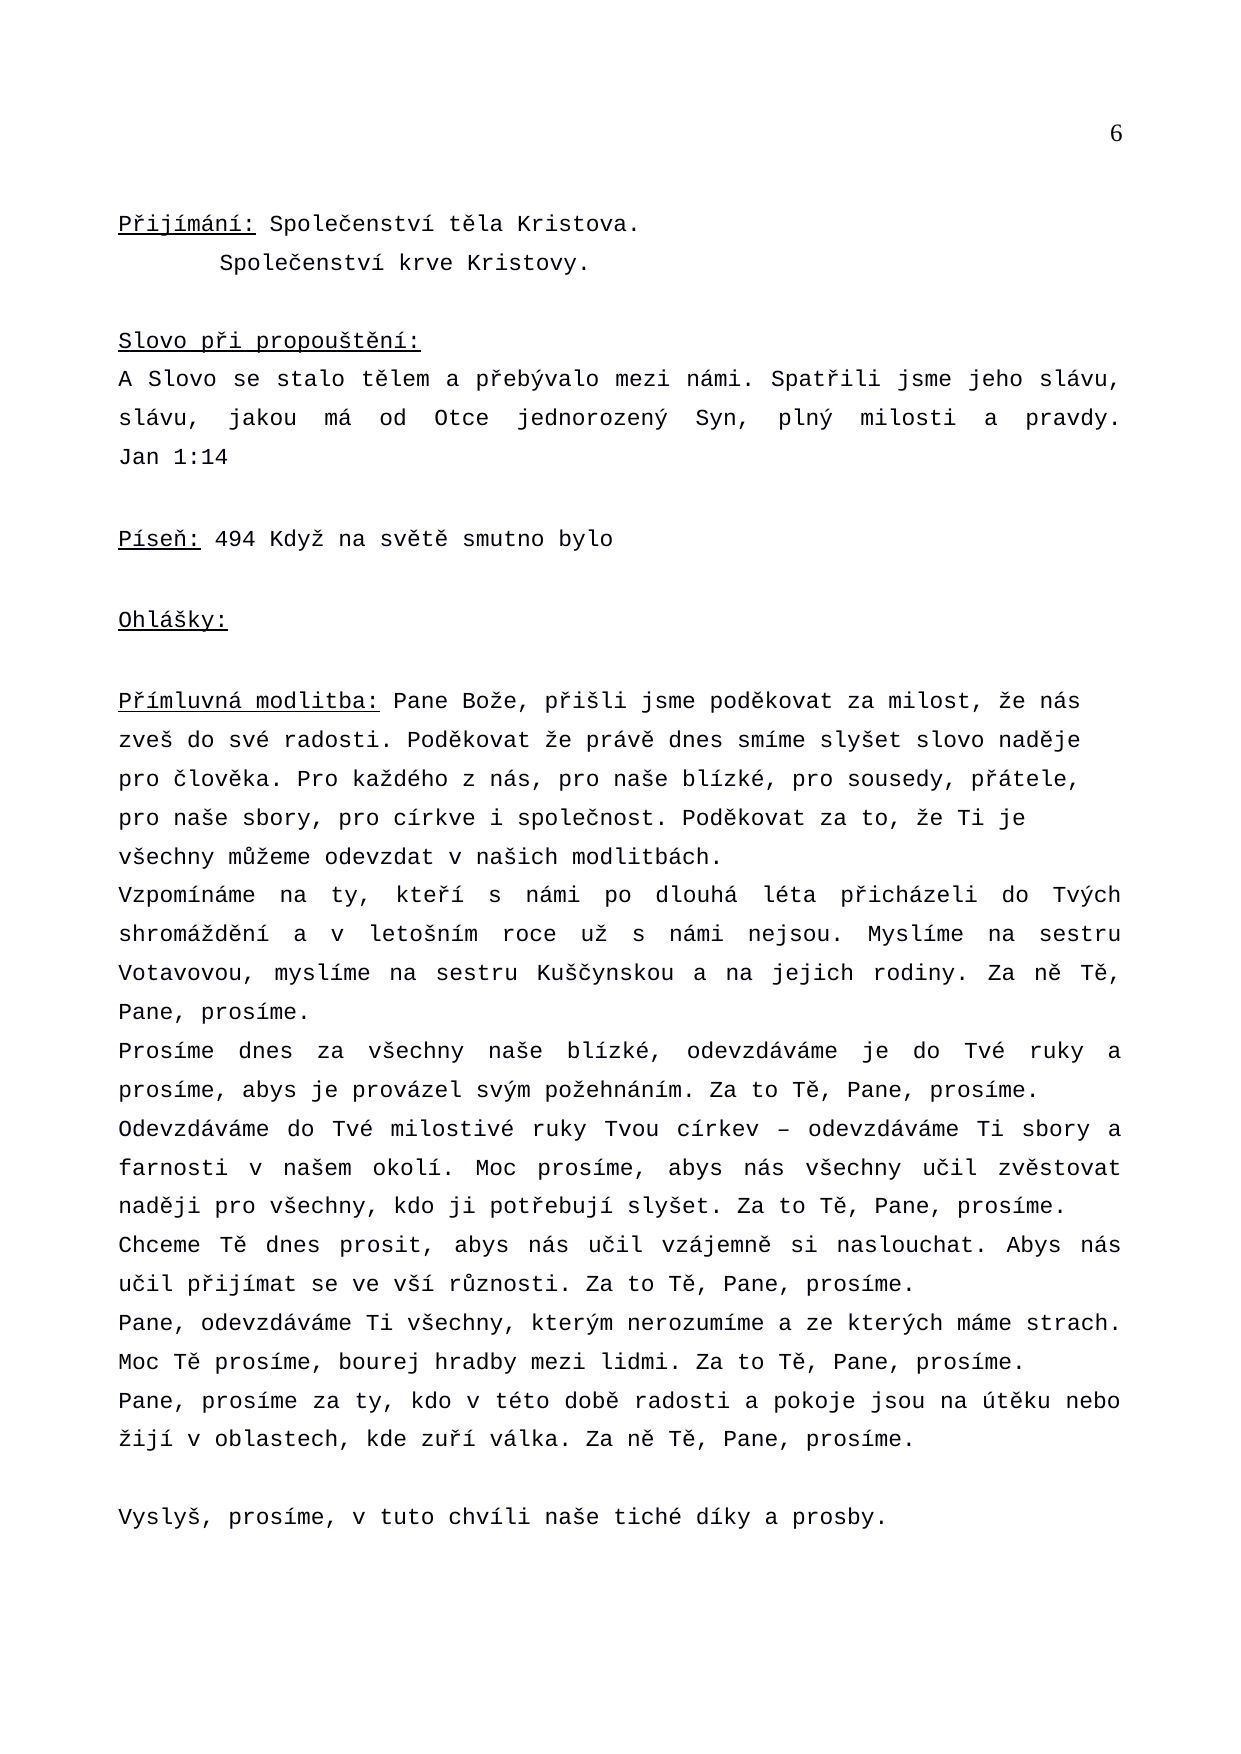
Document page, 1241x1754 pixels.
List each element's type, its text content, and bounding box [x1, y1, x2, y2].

text Přijímání: Společenství těla Kristova. [118, 212, 1122, 238]
text Píseň: 494 Když na světě smutno bylo [118, 527, 1122, 553]
text Vzpomínáme na ty, kteří s námi po dlouhá léta přicházeli do Tvých shromáždění a v letošním roce už s námi nejsou. Myslíme na sestru Votavovou, myslíme na sestru Kuščynskou a na jejich rodiny. Za ně Tě, Pane, prosíme. [118, 884, 1122, 1026]
text Slovo při propouštění: [118, 329, 1122, 355]
text Odevzdáváme do Tvé milostivé ruky Tvou církev – odevzdáváme Ti sbory a farnosti v našem okolí. Moc prosíme, abys nás všechny učil zvěstovat naději pro všechny, kdo ji potřebují slyšet. Za to Tě, Pane, prosíme. [118, 1117, 1122, 1221]
text Vyslyš, prosíme, v tuto chvíli naše tiché díky a prosby. [118, 1506, 1122, 1531]
text Chceme Tě dnes prosit, abys nás učil vzájemně si naslouchat. Abys nás učil přijímat se ve vší různosti. Za to Tě, Pane, prosíme. [118, 1233, 1122, 1298]
text Přímluvná modlitba: Pane Bože, přišli jsme poděkovat za milost, že nás zveš do své radosti. Poděkovat že právě dnes smíme slyšet slovo naděje pro člověka. Pro každého z nás, pro naše blízké, pro sousedy, přátele, pro naše sbory, pro církve i společnost. Poděkovat za to, že Ti je všechny můžeme odevzdat v našich modlitbách. [118, 689, 1122, 871]
text A Slovo se stalo tělem a přebývalo mezi námi. Spatřili jsme jeho slávu, slávu, jakou má od Otce jednorozený Syn, plný milosti a pravdy. Jan 1:14 [118, 368, 1122, 471]
text Pane, prosíme za ty, kdo v této době radosti a pokoje jsou na útěku nebo žijí v oblastech, kde zuří válka. Za ně Tě, Pane, prosíme. [118, 1389, 1122, 1454]
text Pane, odevzdáváme Ti všechny, kterým nerozumíme a ze kterých máme strach. Moc Tě prosíme, bourej hradby mezi lidmi. Za to Tě, Pane, prosíme. [118, 1311, 1122, 1376]
text Ohlášky: [118, 608, 1122, 634]
text Společenství krve Kristovy. [118, 251, 1122, 277]
text Prosíme dnes za všechny naše blízké, odevzdáváme je do Tvé ruky a prosíme, abys je provázel svým požehnáním. Za to Tě, Pane, prosíme. [118, 1039, 1122, 1104]
